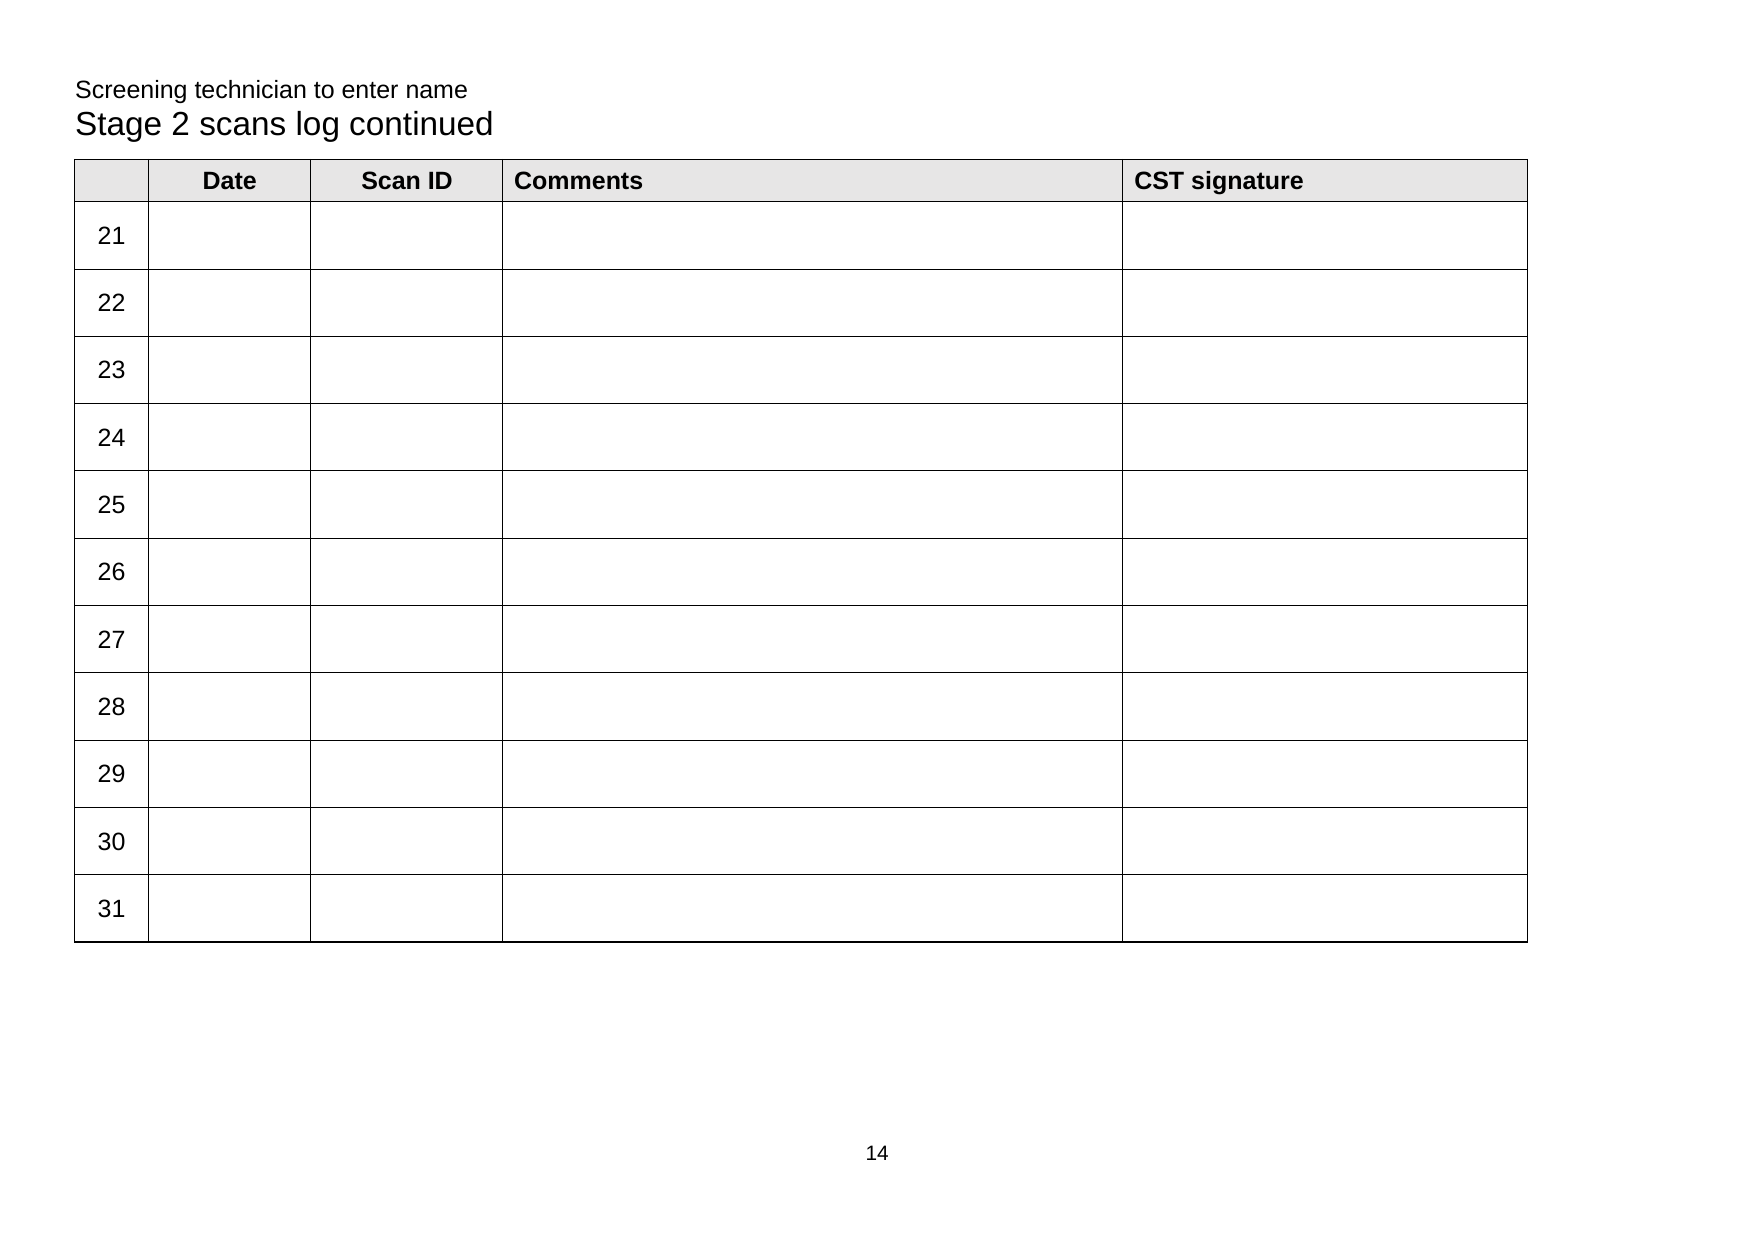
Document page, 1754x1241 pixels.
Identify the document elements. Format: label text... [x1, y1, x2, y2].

table_cell [311, 270, 502, 336]
table_cell [311, 471, 502, 538]
table_cell [149, 741, 310, 807]
table_cell [149, 404, 310, 470]
table_cell 27 [75, 606, 148, 672]
table_cell [503, 606, 1122, 672]
table_header Date [149, 160, 310, 201]
table_cell [311, 808, 502, 874]
table_cell [1123, 673, 1527, 739]
table_cell [149, 270, 310, 336]
table_cell [311, 202, 502, 268]
table_cell 24 [75, 404, 148, 470]
table_cell [149, 606, 310, 672]
table_cell [503, 404, 1122, 470]
table_cell 21 [75, 202, 148, 268]
table_header Scan ID [311, 160, 502, 201]
table_cell [503, 875, 1122, 941]
table_cell [503, 471, 1122, 538]
table_cell [311, 539, 502, 605]
table_cell 26 [75, 539, 148, 605]
table_cell [1123, 606, 1527, 672]
table_header [75, 160, 148, 201]
table_cell [311, 337, 502, 403]
table_cell [1123, 270, 1527, 336]
table_cell [149, 539, 310, 605]
table_cell [1123, 404, 1527, 470]
table_cell [1123, 741, 1527, 807]
table_cell 23 [75, 337, 148, 403]
table_header CST signature [1123, 160, 1527, 201]
table_header Comments [503, 160, 1122, 201]
table_cell [503, 202, 1122, 268]
table_cell [149, 337, 310, 403]
table_cell [503, 673, 1122, 739]
table_cell [311, 606, 502, 672]
table_cell 30 [75, 808, 148, 874]
table_cell [149, 471, 310, 538]
table_cell [149, 875, 310, 941]
table_cell [503, 539, 1122, 605]
table_cell [311, 404, 502, 470]
table_cell [1123, 808, 1527, 874]
table_cell [311, 741, 502, 807]
table_cell [503, 741, 1122, 807]
table_cell 22 [75, 270, 148, 336]
table_cell [503, 808, 1122, 874]
table_cell [503, 337, 1122, 403]
table_cell 28 [75, 673, 148, 739]
table_cell [311, 875, 502, 941]
table_cell 31 [75, 875, 148, 941]
table_cell [1123, 875, 1527, 941]
table_cell [149, 202, 310, 268]
table_cell 29 [75, 741, 148, 807]
table_cell 25 [75, 471, 148, 538]
table_cell [311, 673, 502, 739]
table_cell [1123, 539, 1527, 605]
table_cell [1123, 471, 1527, 538]
table_cell [1123, 202, 1527, 268]
table_cell [1123, 337, 1527, 403]
table_cell [503, 270, 1122, 336]
table_cell [149, 673, 310, 739]
text Stage 2 scans log continued [75, 104, 1679, 142]
table_cell [149, 808, 310, 874]
